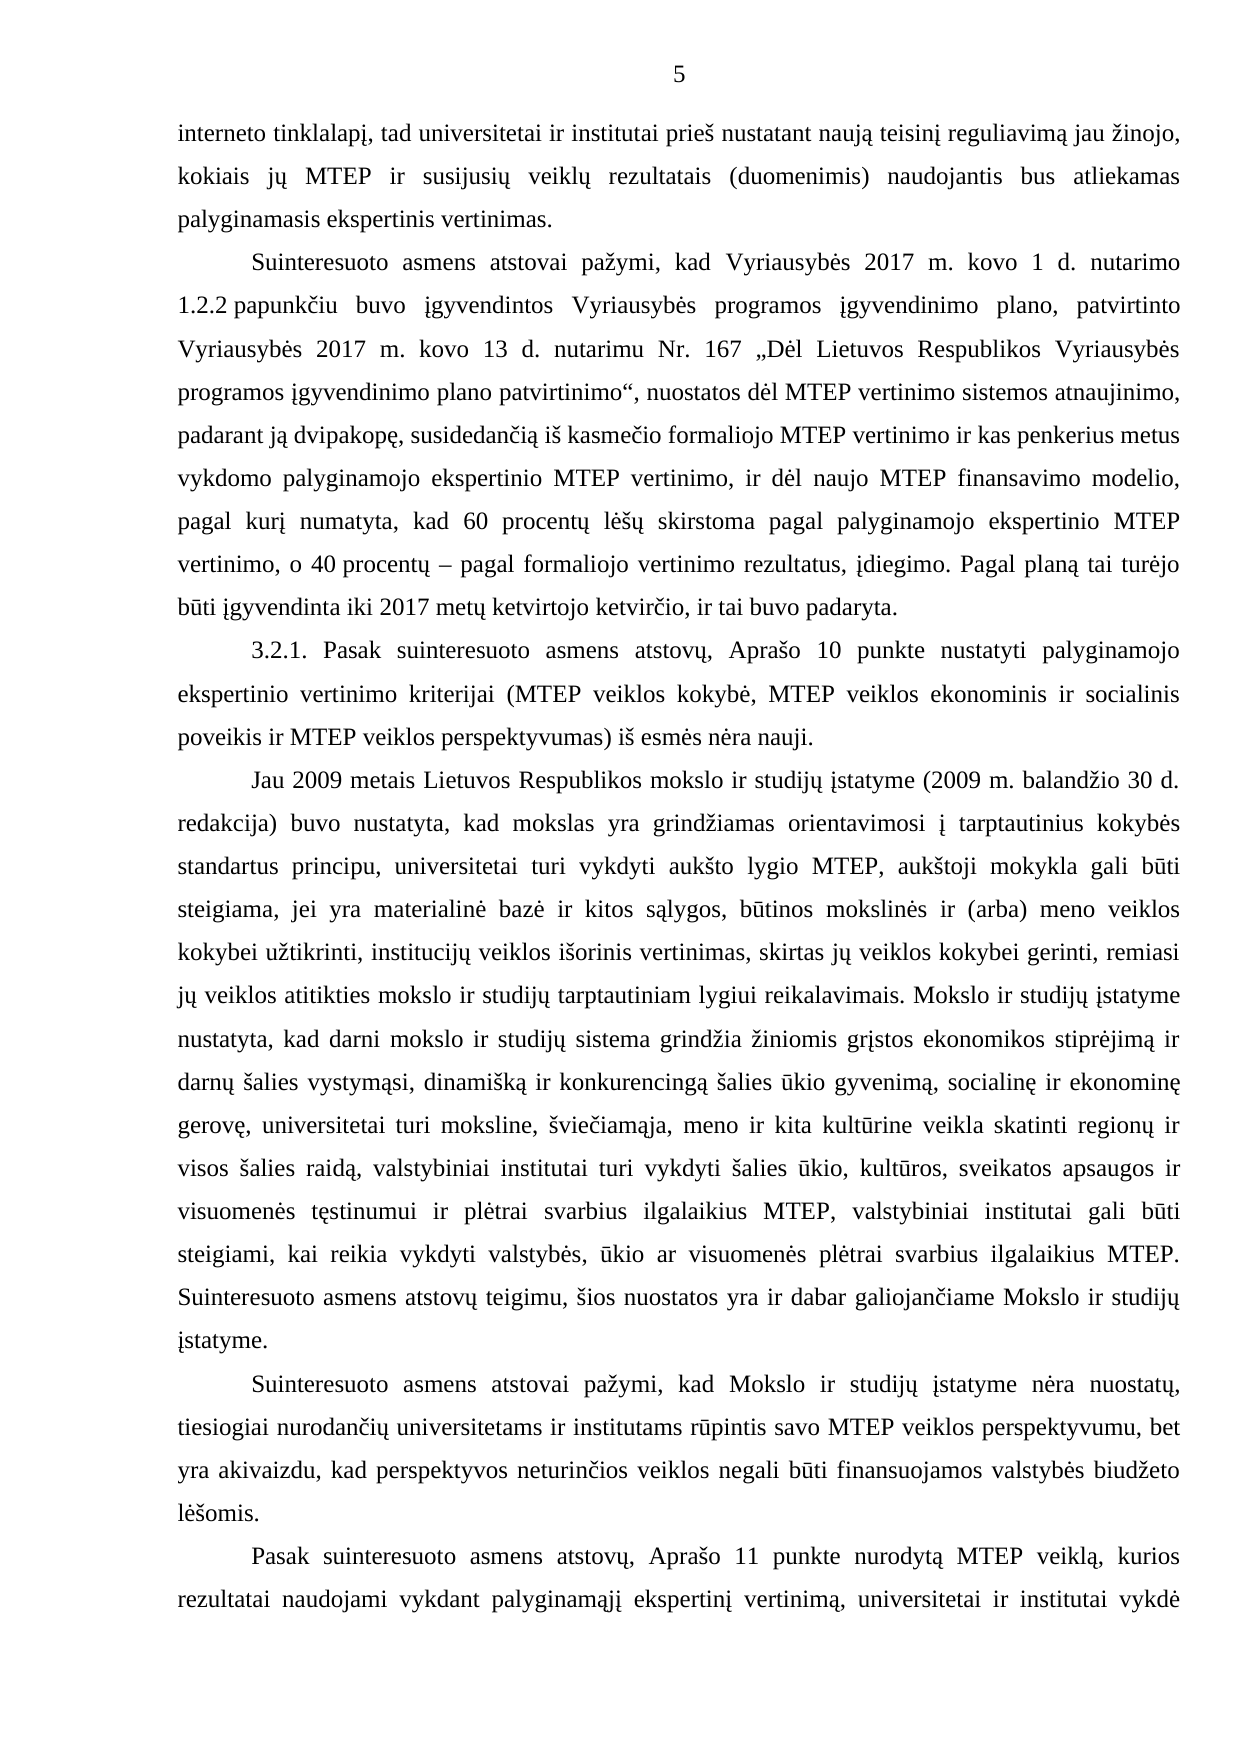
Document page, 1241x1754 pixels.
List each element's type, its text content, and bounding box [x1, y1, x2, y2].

text Suinteresuoto asmens atstovai pažymi, kad Mokslo ir studijų įstatyme nėra nuostatų, tiesiogiai nurodančių universitetams ir institutams rūpintis savo MTEP veiklos perspektyvumu, bet yra akivaizdu, kad perspektyvos neturinčios veiklos negali būti finansuojamos valstybės biudžeto lėšomis. [177, 1369, 1181, 1527]
text Pasak suinteresuoto asmens atstovų, Aprašo 11 punkte nurodytą MTEP veiklą, kurios rezultatai naudojami vykdant palyginamąjį ekspertinį vertinimą, universitetai ir institutai vykdė [177, 1541, 1181, 1613]
text Jau 2009 metais Lietuvos Respublikos mokslo ir studijų įstatyme (2009 m. balandžio 30 d. redakcija) buvo nustatyta, kad mokslas yra grindžiamas orientavimosi į tarptautinius kokybės standartus principu, universitetai turi vykdyti aukšto lygio MTEP, aukštoji mokykla gali būti steigiama, jei yra materialinė bazė ir kitos sąlygos, būtinos mokslinės ir (arba) meno veiklos kokybei užtikrinti, institucijų veiklos išorinis vertinimas, skirtas jų veiklos kokybei gerinti, remiasi jų veiklos atitikties mokslo ir studijų tarptautiniam lygiui reikalavimais. Mokslo ir studijų įstatyme nustatyta, kad darni mokslo ir studijų sistema grindžia žiniomis grįstos ekonomikos stiprėjimą ir darnų šalies vystymąsi, dinamišką ir konkurencingą šalies ūkio gyvenimą, socialinę ir ekonominę gerovę, universitetai turi moksline, šviečiamąja, meno ir kita kultūrine veikla skatinti regionų ir visos šalies raidą, valstybiniai institutai turi vykdyti šalies ūkio, kultūros, sveikatos apsaugos ir visuomenės tęstinumui ir plėtrai svarbius ilgalaikius MTEP, valstybiniai institutai gali būti steigiami, kai reikia vykdyti valstybės, ūkio ar visuomenės plėtrai svarbius ilgalaikius MTEP. Suinteresuoto asmens atstovų teigimu, šios nuostatos yra ir dabar galiojančiame Mokslo ir studijų įstatyme. [177, 765, 1181, 1354]
text 3.2.1. Pasak suinteresuoto asmens atstovų, Aprašo 10 punkte nustatyti palyginamojo ekspertinio vertinimo kriterijai (MTEP veiklos kokybė, MTEP veiklos ekonominis ir socialinis poveikis ir MTEP veiklos perspektyvumas) iš esmės nėra nauji. [177, 636, 1181, 751]
text Suinteresuoto asmens atstovai pažymi, kad Vyriausybės 2017 m. kovo 1 d. nutarimo 1.2.2 papunkčiu buvo įgyvendintos Vyriausybės programos įgyvendinimo plano, patvirtinto Vyriausybės 2017 m. kovo 13 d. nutarimu Nr. 167 „Dėl Lietuvos Respublikos Vyriausybės programos įgyvendinimo plano patvirtinimo“, nuostatos dėl MTEP vertinimo sistemos atnaujinimo, padarant ją dvipakopę, susidedančią iš kasmečio formaliojo MTEP vertinimo ir kas penkerius metus vykdomo palyginamojo ekspertinio MTEP vertinimo, ir dėl naujo MTEP finansavimo modelio, pagal kurį numatyta, kad 60 procentų lėšų skirstoma pagal palyginamojo ekspertinio MTEP vertinimo, o 40 procentų – pagal formaliojo vertinimo rezultatus, įdiegimo. Pagal planą tai turėjo būti įgyvendinta iki 2017 metų ketvirtojo ketvirčio, ir tai buvo padaryta. [177, 247, 1181, 621]
text interneto tinklalapį, tad universitetai ir institutai prieš nustatant naują teisinį reguliavimą jau žinojo, kokiais jų MTEP ir susijusių veiklų rezultatais (duomenimis) naudojantis bus atliekamas palyginamasis ekspertinis vertinimas. [177, 118, 1181, 233]
